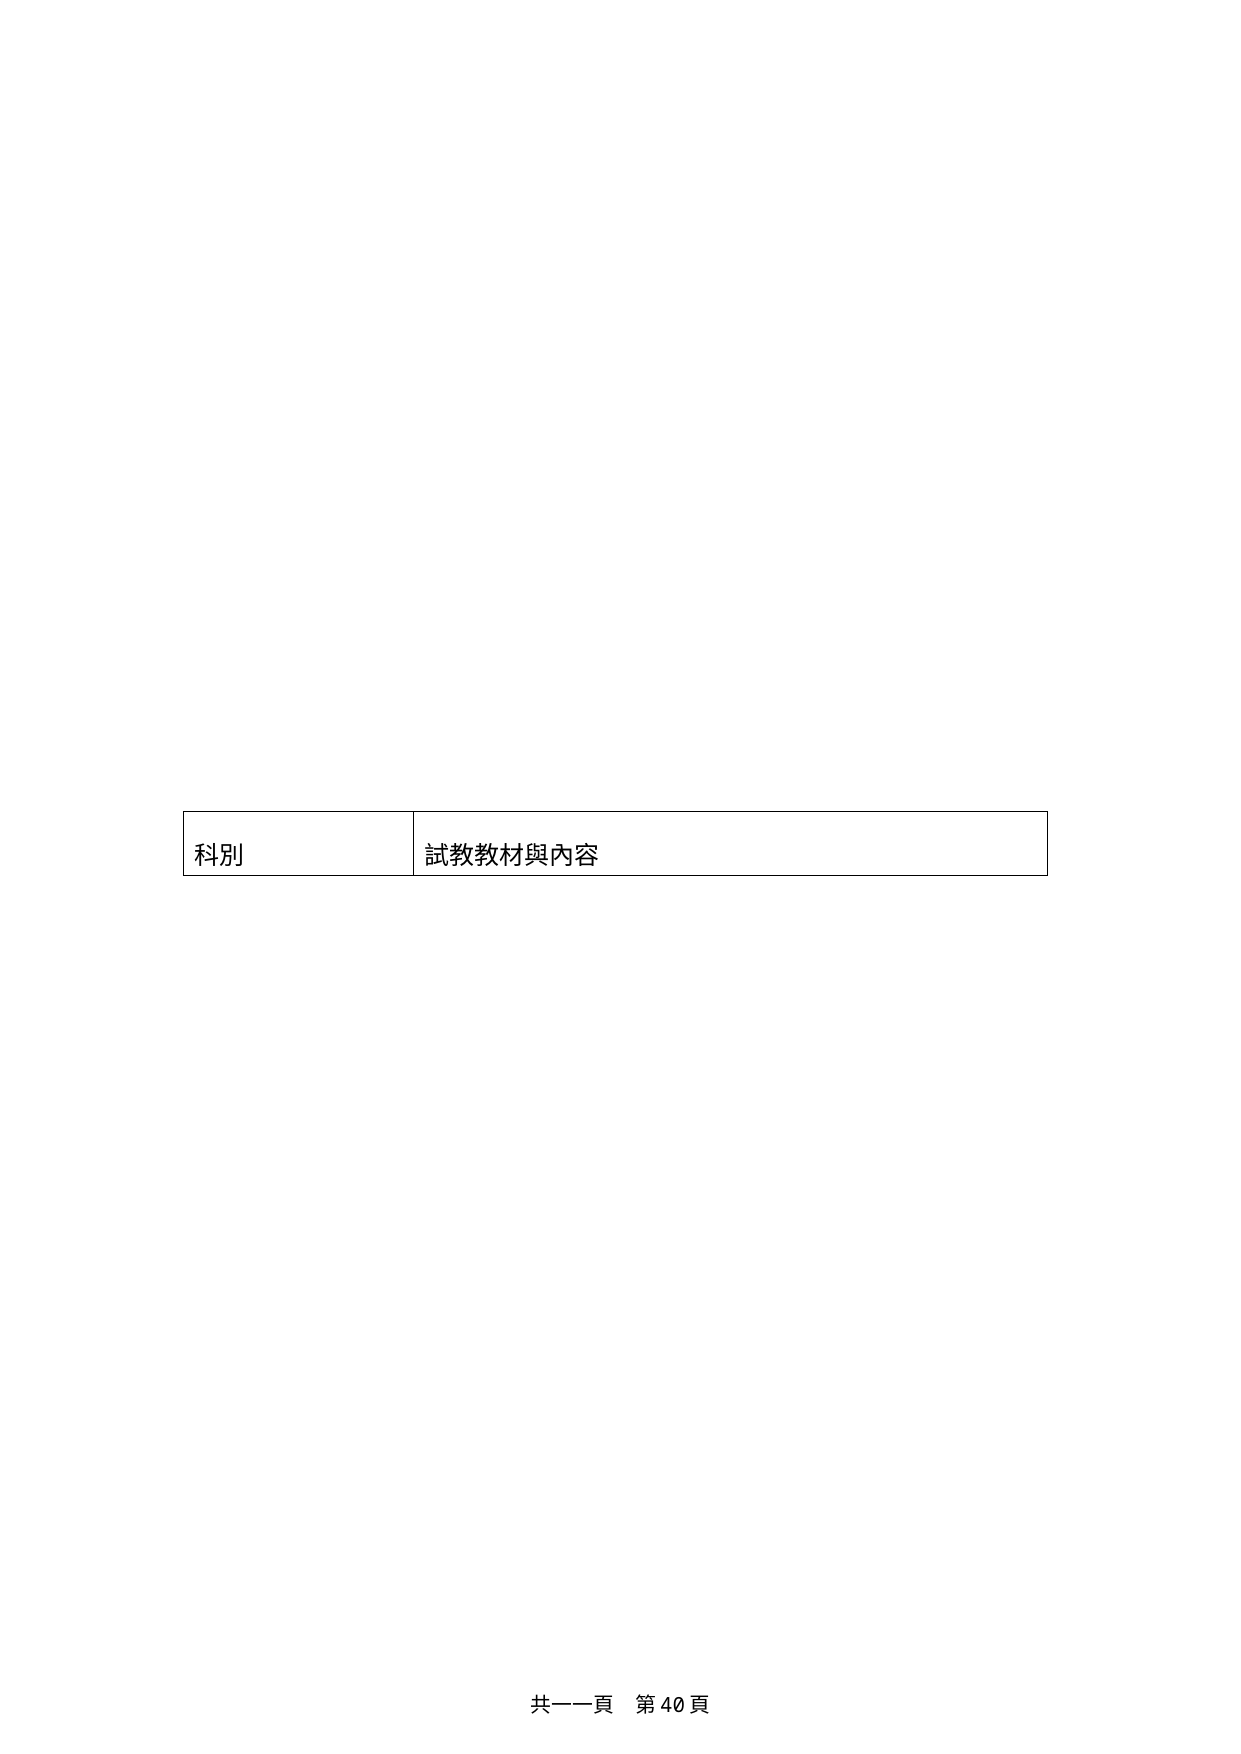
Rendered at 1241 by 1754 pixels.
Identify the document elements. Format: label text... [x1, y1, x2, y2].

table_header 科別 [184, 812, 413, 875]
table_header 試教教材與內容 [414, 812, 1047, 875]
